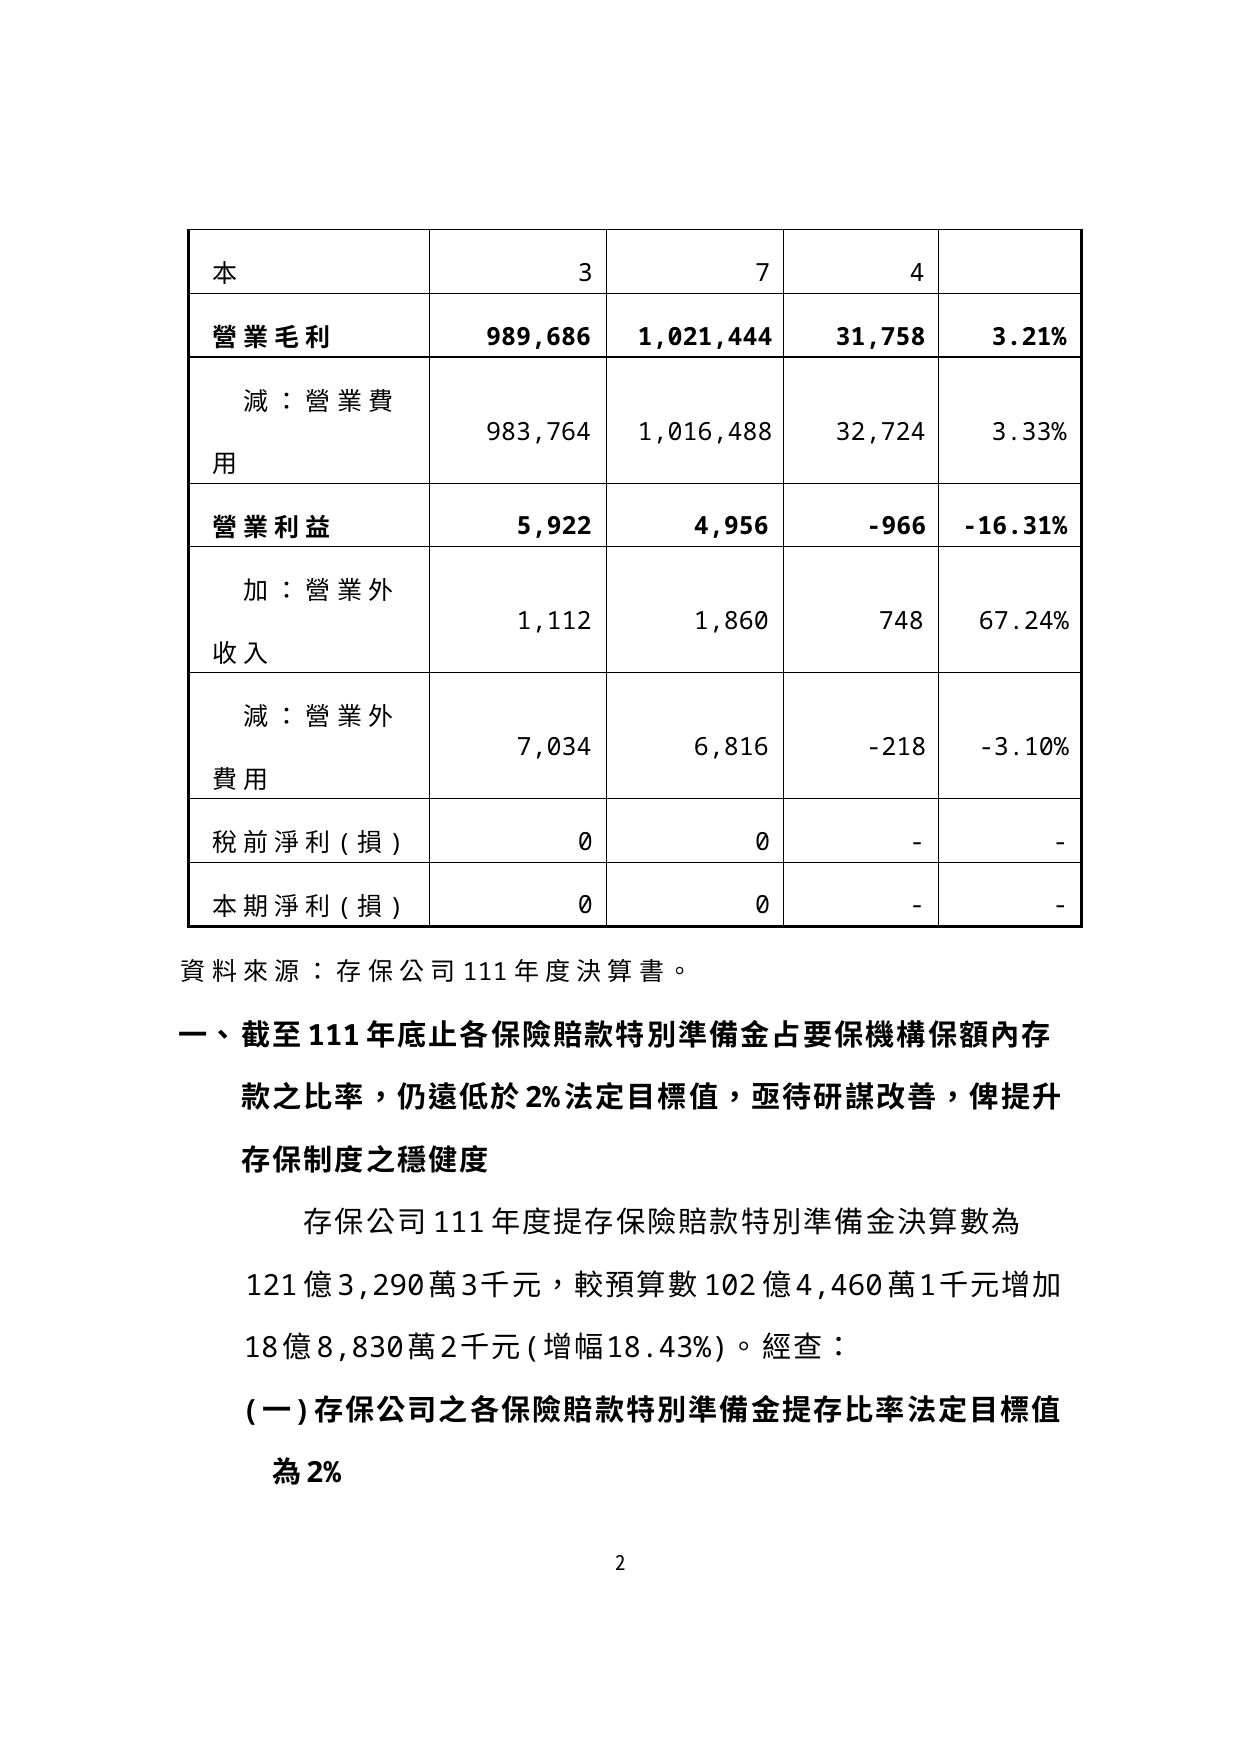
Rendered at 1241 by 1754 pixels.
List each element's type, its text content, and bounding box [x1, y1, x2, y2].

table_cell 1,860 [607, 547, 783, 672]
table_cell 748 [784, 547, 938, 672]
table_cell 7,034 [430, 673, 606, 798]
table_cell 3.21% [939, 294, 1080, 356]
table_cell 0 [430, 863, 606, 925]
table_cell - [939, 863, 1080, 925]
table_cell -16.31% [939, 484, 1080, 546]
table_cell 本期淨利(損) [190, 863, 429, 925]
table_cell 1,016,488 [607, 358, 783, 482]
table_cell 6,816 [607, 673, 783, 798]
table_cell 4,956 [607, 484, 783, 546]
table_cell 31,758 [784, 294, 938, 356]
text 存保公司111年度提存保險賠款特別準備金決算數為121億3,290萬3千元，較預算數102億4,460萬1千元增加18億8,830萬2千元(增幅18.43%)。經查： [236, 1178, 1063, 1366]
table_cell 減：營業外費用 [190, 673, 429, 798]
table_cell 5,922 [430, 484, 606, 546]
table_cell 4 [784, 230, 938, 293]
table_cell -218 [784, 673, 938, 798]
table_cell - [939, 799, 1080, 862]
table_cell [939, 230, 1080, 293]
table_cell 0 [607, 799, 783, 862]
table_cell -966 [784, 484, 938, 546]
table_cell 983,764 [430, 358, 606, 482]
table_cell 67.24% [939, 547, 1080, 672]
table_cell 1,112 [430, 547, 606, 672]
table_cell - [784, 863, 938, 925]
table_cell 0 [430, 799, 606, 862]
table_cell -3.10% [939, 673, 1080, 798]
text 一、截至111年底止各保險賠款特別準備金占要保機構保額內存款之比率，仍遠低於2%法定目標值，亟待研謀改善，俾提升存保制度之穩健度 [177, 991, 1063, 1178]
table_cell 3 [430, 230, 606, 293]
table_cell 營業利益 [190, 484, 429, 546]
text 資料來源：存保公司111年度決算書。 [177, 928, 1063, 991]
table_cell 稅前淨利(損) [190, 799, 429, 862]
table_cell 營業毛利 [190, 294, 429, 356]
table_cell 本 [190, 230, 429, 293]
table_cell - [784, 799, 938, 862]
table_cell 0 [607, 863, 783, 925]
table_cell 1,021,444 [607, 294, 783, 356]
table_cell 3.33% [939, 358, 1080, 482]
table_cell 989,686 [430, 294, 606, 356]
table_cell 加：營業外收入 [190, 547, 429, 672]
table_cell 32,724 [784, 358, 938, 482]
table_cell 減：營業費用 [190, 358, 429, 482]
text (一)存保公司之各保險賠款特別準備金提存比率法定目標值為2% [236, 1366, 1063, 1491]
table_cell 7 [607, 230, 783, 293]
